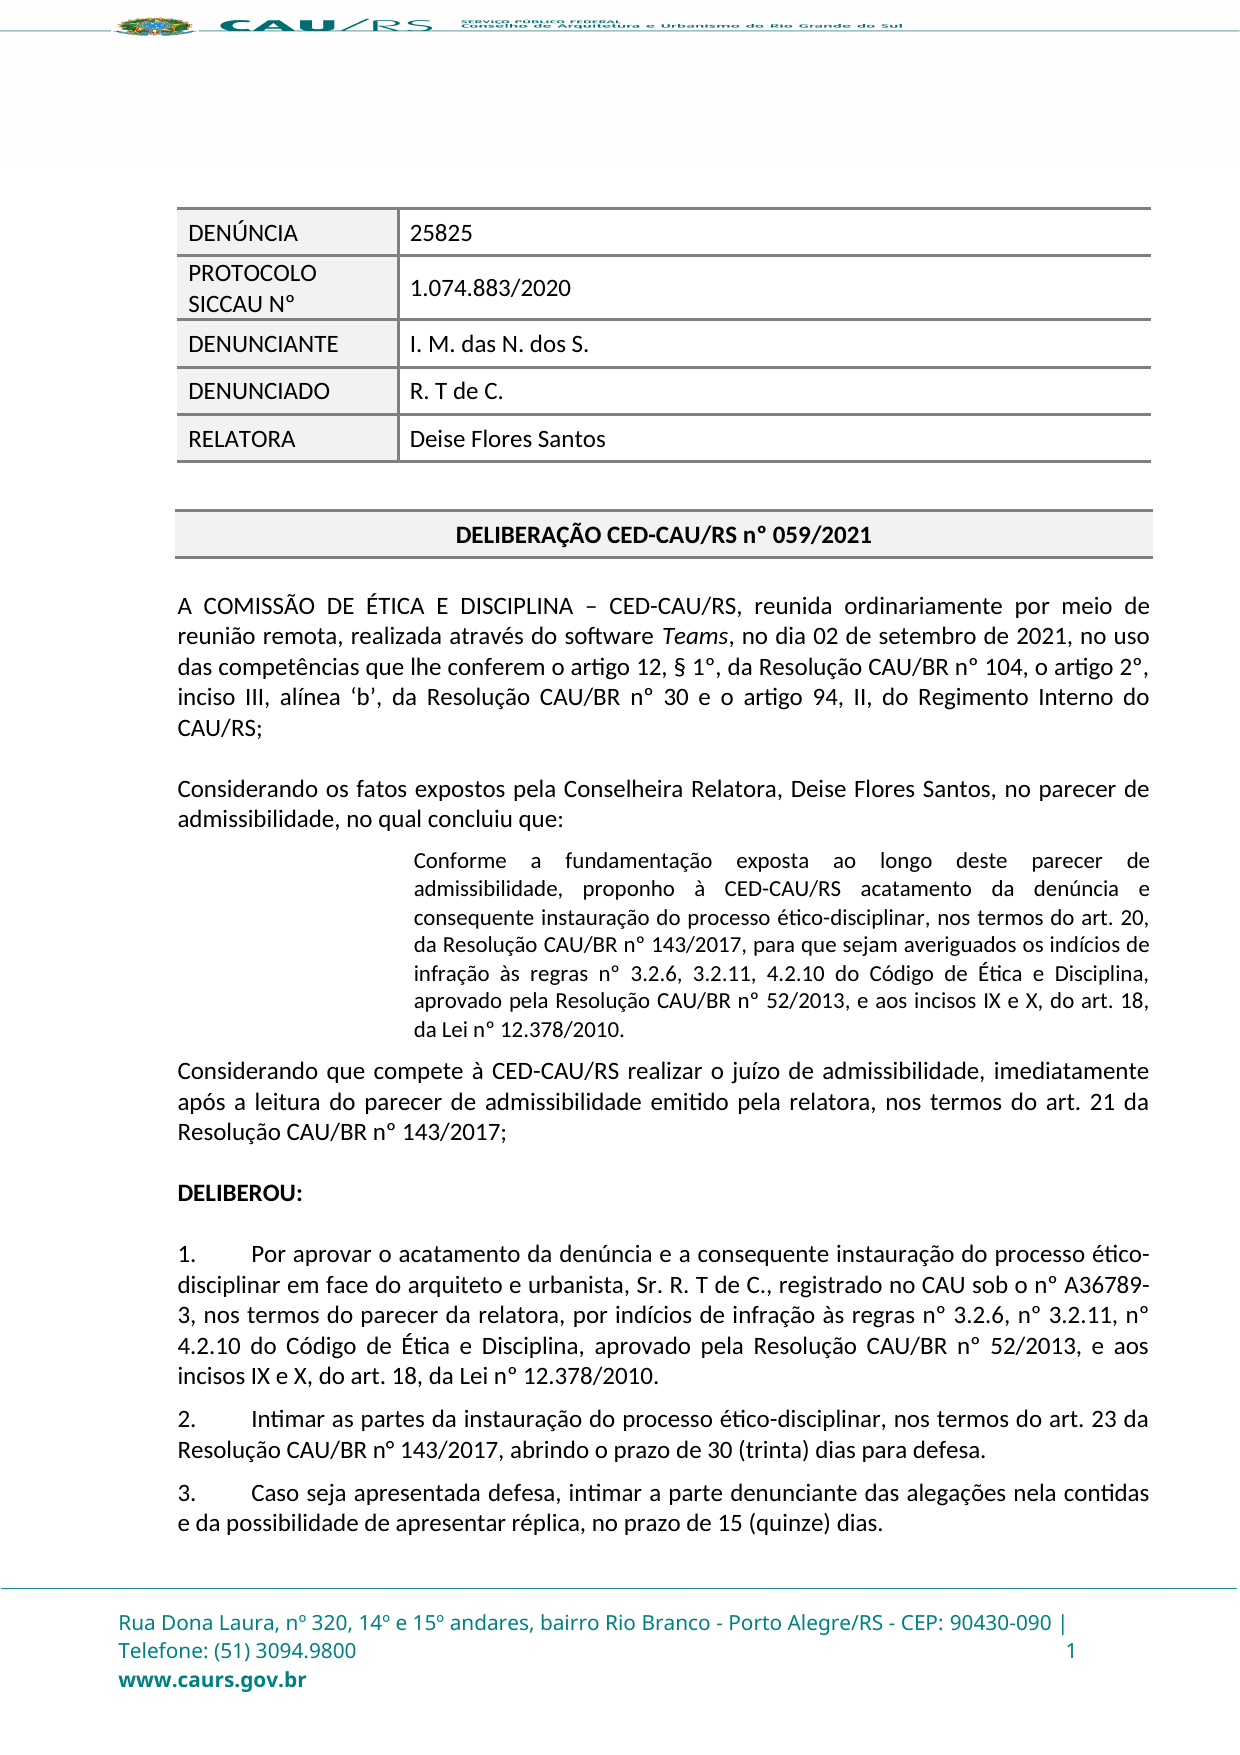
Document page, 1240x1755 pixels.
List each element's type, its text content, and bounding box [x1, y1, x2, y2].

list Intimar as partes da instauração do processo ético-disciplinar, nos termos do art. 23 da Resolução CAU/BR n° 143/2017, abrindo o prazo de 30 (trinta) dias para defesa. [177, 1403, 1151, 1464]
table_cell DENUNCIADO [177, 369, 397, 413]
table_cell 1.074.883/2020 [400, 257, 1151, 318]
text Considerando os fatos expostos pela Conselheira Relatora, Deise Flores Santos, no parecer de admissibilidade, no qual concluiu que: [177, 773, 1151, 834]
text A COMISSÃO DE ÉTICA E DISCIPLINA – CED-CAU/RS, reunida ordinariamente por meio de reunião remota, realizada através do software Teams, no dia 02 de setembro de 2021, no uso das competências que lhe conferem o artigo 12, § 1º, da Resolução CAU/BR nº 104, o artigo 2º, inciso III, alínea ‘b’, da Resolução CAU/BR nº 30 e o artigo 94, II, do Regimento Interno do CAU/RS; [177, 590, 1151, 742]
table_header DELIBERAÇÃO CED-CAU/RS nº 059/2021 [175, 512, 1153, 556]
text Considerando que compete à CED-CAU/RS realizar o juízo de admissibilidade, imediatamente após a leitura do parecer de admissibilidade emitido pela relatora, nos termos do art. 21 da Resolução CAU/BR nº 143/2017; [177, 1055, 1151, 1147]
text Conforme a fundamentação exposta ao longo deste parecer de admissibilidade, proponho à CED-CAU/RS acatamento da denúncia e consequente instauração do processo ético-disciplinar, nos termos do art. 20, da Resolução CAU/BR nº 143/2017, para que sejam averiguados os indícios de infração às regras nº 3.2.6, 3.2.11, 4.2.10 do Código de Ética e Disciplina, aprovado pela Resolução CAU/BR nº 52/2013, e aos incisos IX e X, do art. 18, da Lei nº 12.378/2010. [413, 847, 1151, 1043]
table_cell Deise Flores Santos [400, 416, 1151, 460]
table_header DENÚNCIA [177, 210, 397, 254]
table_cell DENUNCIANTE [177, 321, 397, 366]
table_cell RELATORA [177, 416, 397, 460]
list Por aprovar o acatamento da denúncia e a consequente instauração do processo ético-disciplinar em face do arquiteto e urbanista, Sr. R. T de C., registrado no CAU sob o nº A36789-3, nos termos do parecer da relatora, por indícios de infração às regras nº 3.2.6, nº 3.2.11, nº 4.2.10 do Código de Ética e Disciplina, aprovado pela Resolução CAU/BR nº 52/2013, e aos incisos IX e X, do art. 18, da Lei nº 12.378/2010. [177, 1238, 1151, 1391]
table_cell I. M. das N. dos S. [400, 321, 1151, 366]
text DELIBEROU: [177, 1177, 1151, 1208]
table_cell PROTOCOLO SICCAU Nº [177, 257, 397, 318]
table_header 25825 [400, 210, 1151, 254]
table_cell R. T de C. [400, 369, 1151, 413]
list Caso seja apresentada defesa, intimar a parte denunciante das alegações nela contidas e da possibilidade de apresentar réplica, no prazo de 15 (quinze) dias. [177, 1477, 1151, 1538]
